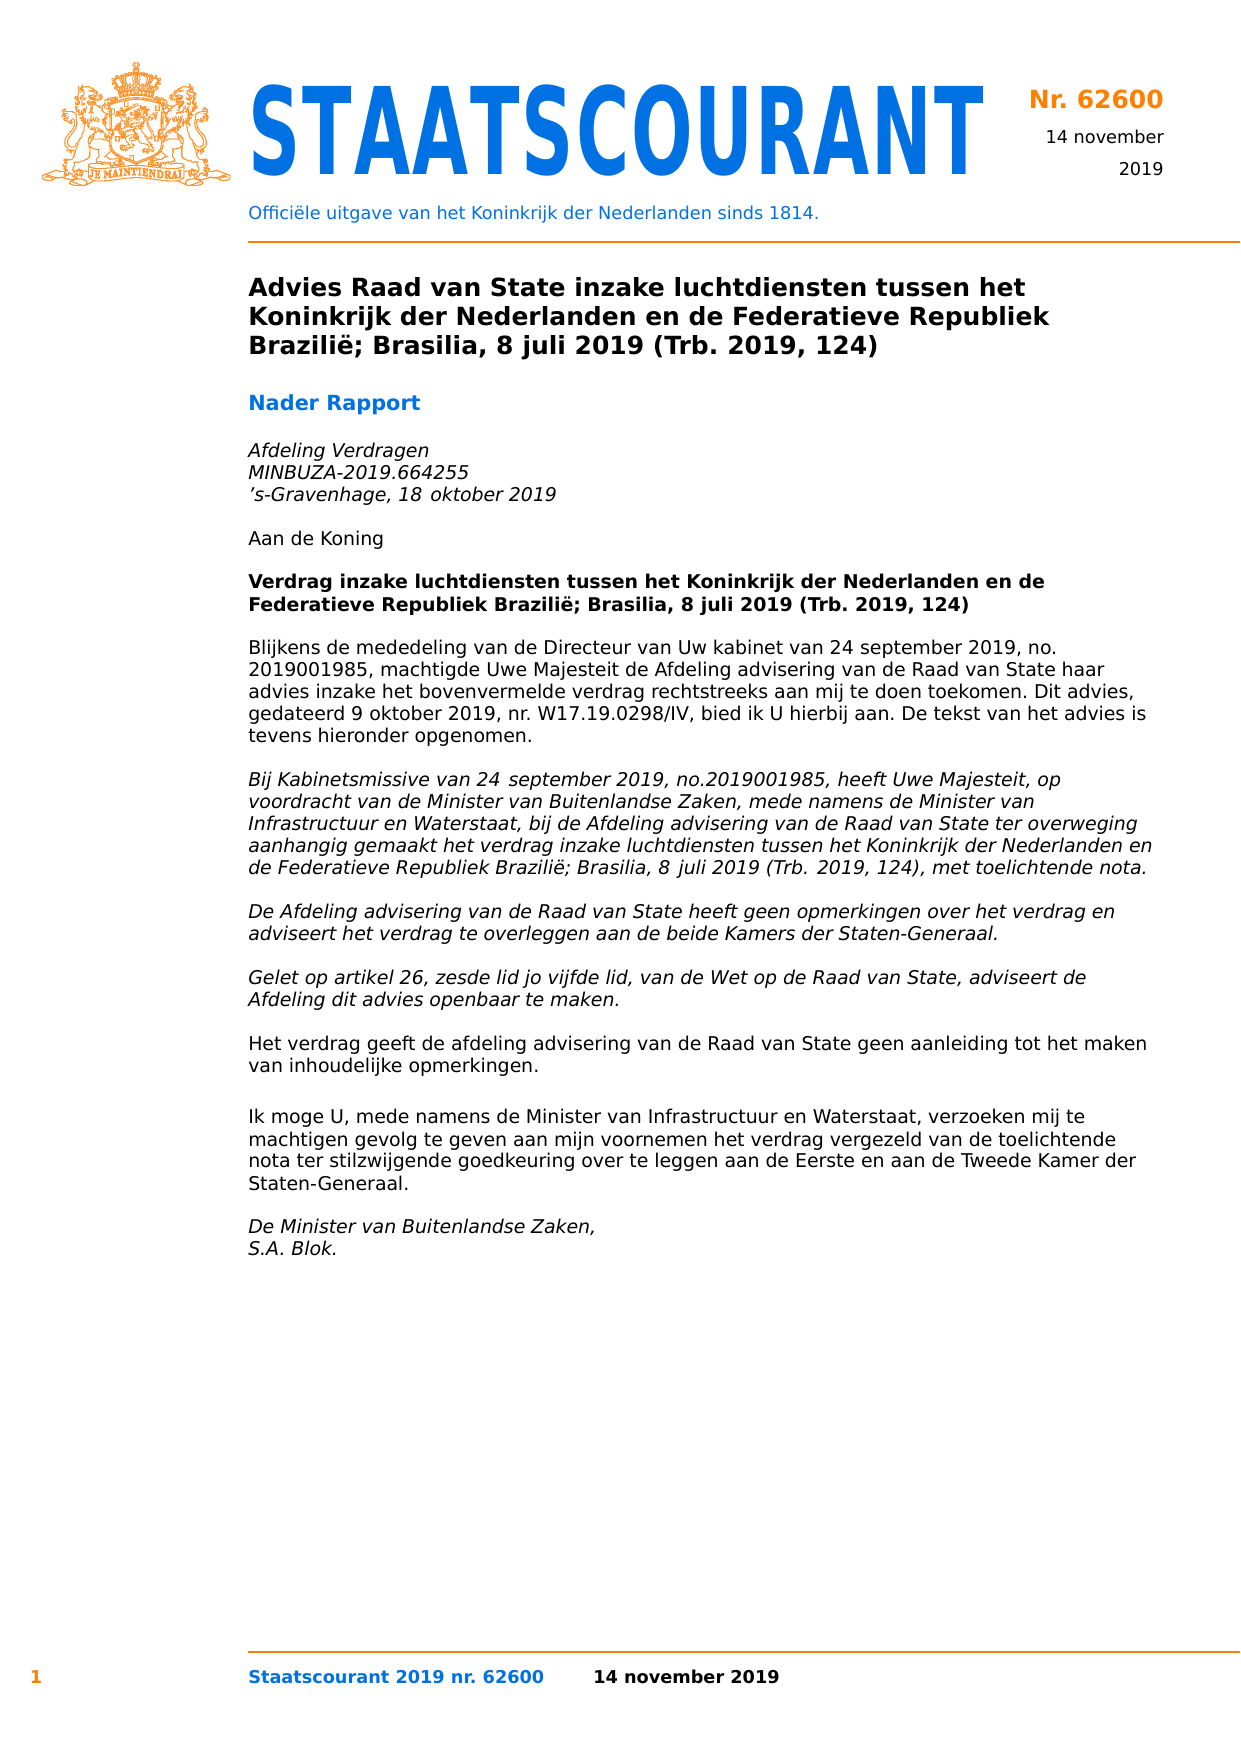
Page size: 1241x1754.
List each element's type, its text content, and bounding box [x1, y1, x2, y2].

table_cell Officiële uitgave van het Koninkrijk der Nederlanden sinds 1814. [248, 203, 1240, 241]
subtitle Nader Rapport [248, 391, 1163, 415]
table_header STAATSCOURANT [248, 62, 998, 203]
picture [41, 62, 231, 186]
text Gelet op artikel 26, zesde lid jo vijfde lid, van de Wet op de Raad van State, adviseert de Afdeling dit advies openbaar te maken. [248, 967, 1163, 1011]
text Afdeling Verdragen [248, 440, 1163, 462]
table_header [25, 62, 248, 241]
text De Afdeling advisering van de Raad van State heeft geen opmerkingen over het verdrag en adviseert het verdrag te overleggen aan de beide Kamers der Staten-Generaal. [248, 901, 1163, 945]
table_header Nr. 62600 [998, 62, 1240, 121]
text Bij Kabinetsmissive van 24 september 2019, no.2019001985, heeft Uwe Majesteit, op voordracht van de Minister van Buitenlandse Zaken, mede namens de Minister van Infrastructuur en Waterstaat, bij de Afdeling advisering van de Raad van State ter overweging aanhangig gemaakt het verdrag inzake luchtdiensten tussen het Koninkrijk der Nederlanden en de Federatieve Republiek Brazilië; Brasilia, 8 juli 2019 (Trb. 2019, 124), met toelichtende nota. [248, 769, 1163, 879]
text De Minister van Buitenlandse Zaken, S.A. Blok. [248, 1216, 1163, 1260]
text Aan de Koning [248, 528, 1163, 549]
subtitle Advies Raad van State inzake luchtdiensten tussen het Koninkrijk der Nederlanden en de Federatieve Republiek Brazilië; Brasilia, 8 juli 2019 (Trb. 2019, 124) [248, 273, 1163, 361]
text Ik moge U, mede namens de Minister van Infrastructuur en Waterstaat, verzoeken mij te machtigen gevolg te geven aan mijn voornemen het verdrag vergezeld van de toelichtende nota ter stilzwijgende goedkeuring over te leggen aan de Eerste en aan de Tweede Kamer der Staten-Generaal. [248, 1106, 1163, 1194]
text MINBUZA-2019.664255 [248, 462, 1163, 484]
table_cell 2019 [998, 153, 1240, 203]
table_cell 14 november [998, 121, 1240, 153]
text Het verdrag geeft de afdeling advisering van de Raad van State geen aanleiding tot het maken van inhoudelijke opmerkingen. [248, 1032, 1163, 1076]
text Blijkens de mededeling van de Directeur van Uw kabinet van 24 september 2019, no. 2019001985, machtigde Uwe Majesteit de Afdeling advisering van de Raad van State haar advies inzake het bovenvermelde verdrag rechtstreeks aan mij te doen toekomen. Dit advies, gedateerd 9 oktober 2019, nr. W17.19.0298/IV, bied ik U hierbij aan. De tekst van het advies is tevens hieronder opgenomen. [248, 637, 1163, 747]
text ’s-Gravenhage, 18 oktober 2019 [248, 484, 1163, 506]
text Verdrag inzake luchtdiensten tussen het Koninkrijk der Nederlanden en de Federatieve Republiek Brazilië; Brasilia, 8 juli 2019 (Trb. 2019, 124) [248, 571, 1163, 615]
